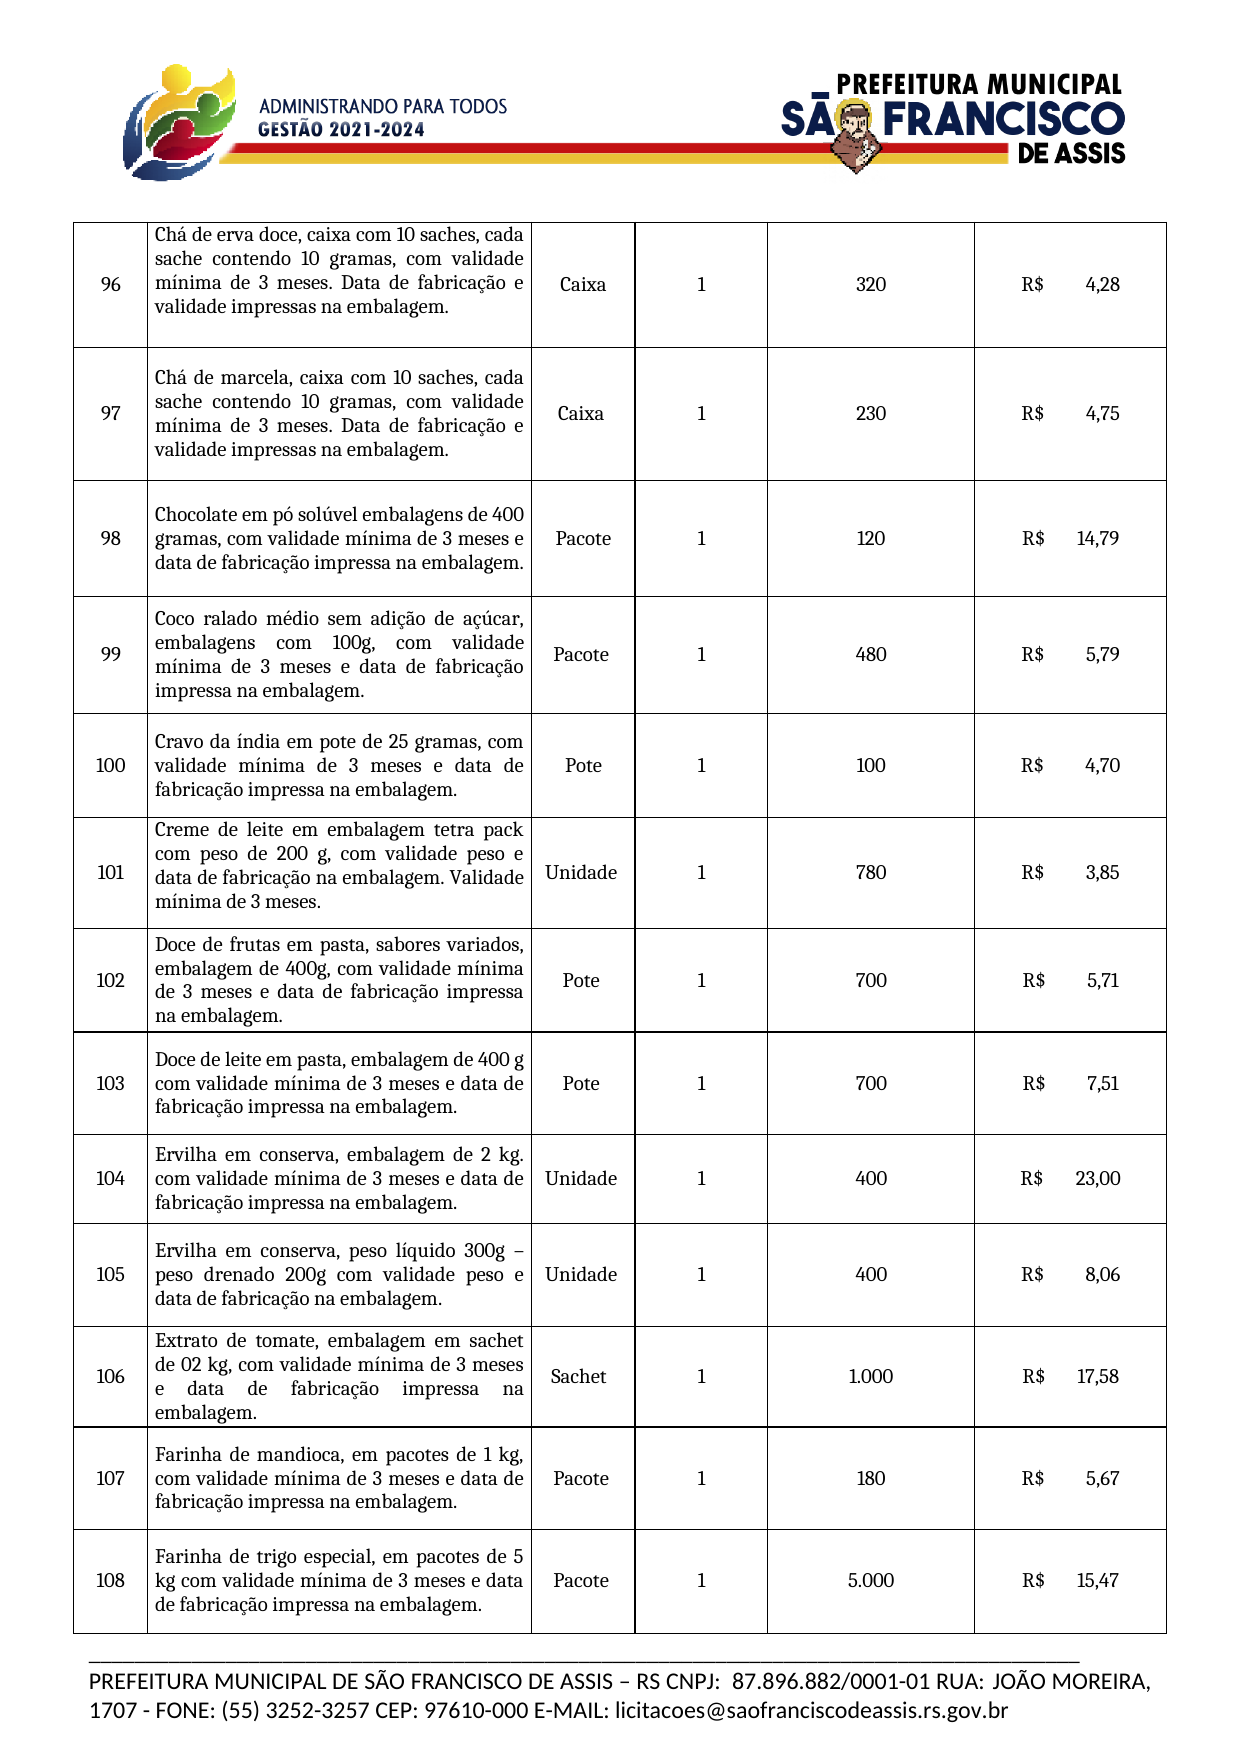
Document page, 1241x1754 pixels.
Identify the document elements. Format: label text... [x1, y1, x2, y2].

table_cell 480 [768, 597, 974, 713]
table_cell 320 [768, 223, 974, 347]
table_cell 5.000 [768, 1530, 974, 1633]
table_cell R$ 5,71 [975, 929, 1166, 1031]
table_cell 400 [768, 1135, 974, 1223]
table_cell 230 [768, 348, 974, 480]
table_cell 97 [74, 348, 147, 480]
table_cell 108 [74, 1530, 147, 1633]
table_cell 98 [74, 481, 147, 596]
table_cell Caixa [532, 348, 634, 480]
table_cell Ervilha em conserva, peso líquido 300g – peso drenado 200g com validade peso e data de fabricação na embalagem. [148, 1224, 531, 1326]
table_cell 1 [636, 348, 767, 480]
table_cell Chá de erva doce, caixa com 10 saches, cada sache contendo 10 gramas, com validade mínima de 3 meses. Data de fabricação e validade impressas na embalagem. [148, 223, 531, 347]
table_cell 105 [74, 1224, 147, 1326]
table_cell R$ 5,67 [975, 1428, 1166, 1529]
table_cell Unidade [532, 1224, 634, 1326]
table_cell Doce de leite em pasta, embalagem de 400 g com validade mínima de 3 meses e data de fabricação impressa na embalagem. [148, 1033, 531, 1134]
table_cell 1.000 [768, 1327, 974, 1426]
table_cell 400 [768, 1224, 974, 1326]
table_cell 700 [768, 1033, 974, 1134]
table_cell 1 [636, 714, 767, 817]
table_cell Cravo da índia em pote de 25 gramas, com validade mínima de 3 meses e data de fabricação impressa na embalagem. [148, 714, 531, 817]
table_cell R$ 17,58 [975, 1327, 1166, 1426]
table_cell 1 [636, 597, 767, 713]
table_cell R$ 4,28 [975, 223, 1166, 347]
table_cell 99 [74, 597, 147, 713]
table_cell 1 [636, 223, 767, 347]
table_cell R$ 15,47 [975, 1530, 1166, 1633]
table_cell Coco ralado médio sem adição de açúcar, embalagens com 100g, com validade mínima de 3 meses e data de fabricação impressa na embalagem. [148, 597, 531, 713]
table_cell 1 [636, 818, 767, 928]
table_cell Pote [532, 929, 634, 1031]
table_cell 180 [768, 1428, 974, 1529]
table_cell 101 [74, 818, 147, 928]
table_cell Unidade [532, 1135, 634, 1223]
table_cell 1 [636, 1033, 767, 1134]
table_cell 106 [74, 1327, 147, 1426]
table_cell 700 [768, 929, 974, 1031]
table_cell 780 [768, 818, 974, 928]
table_cell 103 [74, 1033, 147, 1134]
table_cell 107 [74, 1428, 147, 1529]
table_cell Caixa [532, 223, 634, 347]
table_cell 1 [636, 929, 767, 1031]
table_cell Farinha de trigo especial, em pacotes de 5 kg com validade mínima de 3 meses e data de fabricação impressa na embalagem. [148, 1530, 531, 1633]
table_cell 1 [636, 481, 767, 596]
table_cell Pacote [532, 597, 634, 713]
table_cell Sachet [532, 1327, 634, 1426]
table_cell 100 [74, 714, 147, 817]
table_cell R$ 5,79 [975, 597, 1166, 713]
table_cell 100 [768, 714, 974, 817]
table_cell 1 [636, 1428, 767, 1529]
table_cell Pote [532, 714, 634, 817]
table_cell Pacote [532, 1428, 634, 1529]
table_cell R$ 7,51 [975, 1033, 1166, 1134]
table_cell R$ 4,75 [975, 348, 1166, 480]
table_cell 104 [74, 1135, 147, 1223]
table_cell Chocolate em pó solúvel embalagens de 400 gramas, com validade mínima de 3 meses e data de fabricação impressa na embalagem. [148, 481, 531, 596]
table_cell 1 [636, 1224, 767, 1326]
table_cell 1 [636, 1135, 767, 1223]
table_cell R$ 14,79 [975, 481, 1166, 596]
table_cell Chá de marcela, caixa com 10 saches, cada sache contendo 10 gramas, com validade mínima de 3 meses. Data de fabricação e validade impressas na embalagem. [148, 348, 531, 480]
table_cell Farinha de mandioca, em pacotes de 1 kg, com validade mínima de 3 meses e data de fabricação impressa na embalagem. [148, 1428, 531, 1529]
table_cell Creme de leite em embalagem tetra pack com peso de 200 g, com validade peso e data de fabricação na embalagem. Validade mínima de 3 meses. [148, 818, 531, 928]
table_cell Pacote [532, 481, 634, 596]
table_cell Ervilha em conserva, embalagem de 2 kg. com validade mínima de 3 meses e data de fabricação impressa na embalagem. [148, 1135, 531, 1223]
table_cell 1 [636, 1530, 767, 1633]
table_cell Doce de frutas em pasta, sabores variados, embalagem de 400g, com validade mínima de 3 meses e data de fabricação impressa na embalagem. [148, 929, 531, 1031]
table_cell R$ 4,70 [975, 714, 1166, 817]
table_cell 120 [768, 481, 974, 596]
table_cell Unidade [532, 818, 634, 928]
table_cell Pacote [532, 1530, 634, 1633]
table_cell Extrato de tomate, embalagem em sachet de 02 kg, com validade mínima de 3 meses e data de fabricação impressa na embalagem. [148, 1327, 531, 1426]
table_cell R$ 23,00 [975, 1135, 1166, 1223]
table_cell 96 [74, 223, 147, 347]
table_cell R$ 3,85 [975, 818, 1166, 928]
table_cell 102 [74, 929, 147, 1031]
table_cell Pote [532, 1033, 634, 1134]
table_cell R$ 8,06 [975, 1224, 1166, 1326]
table_cell 1 [636, 1327, 767, 1426]
